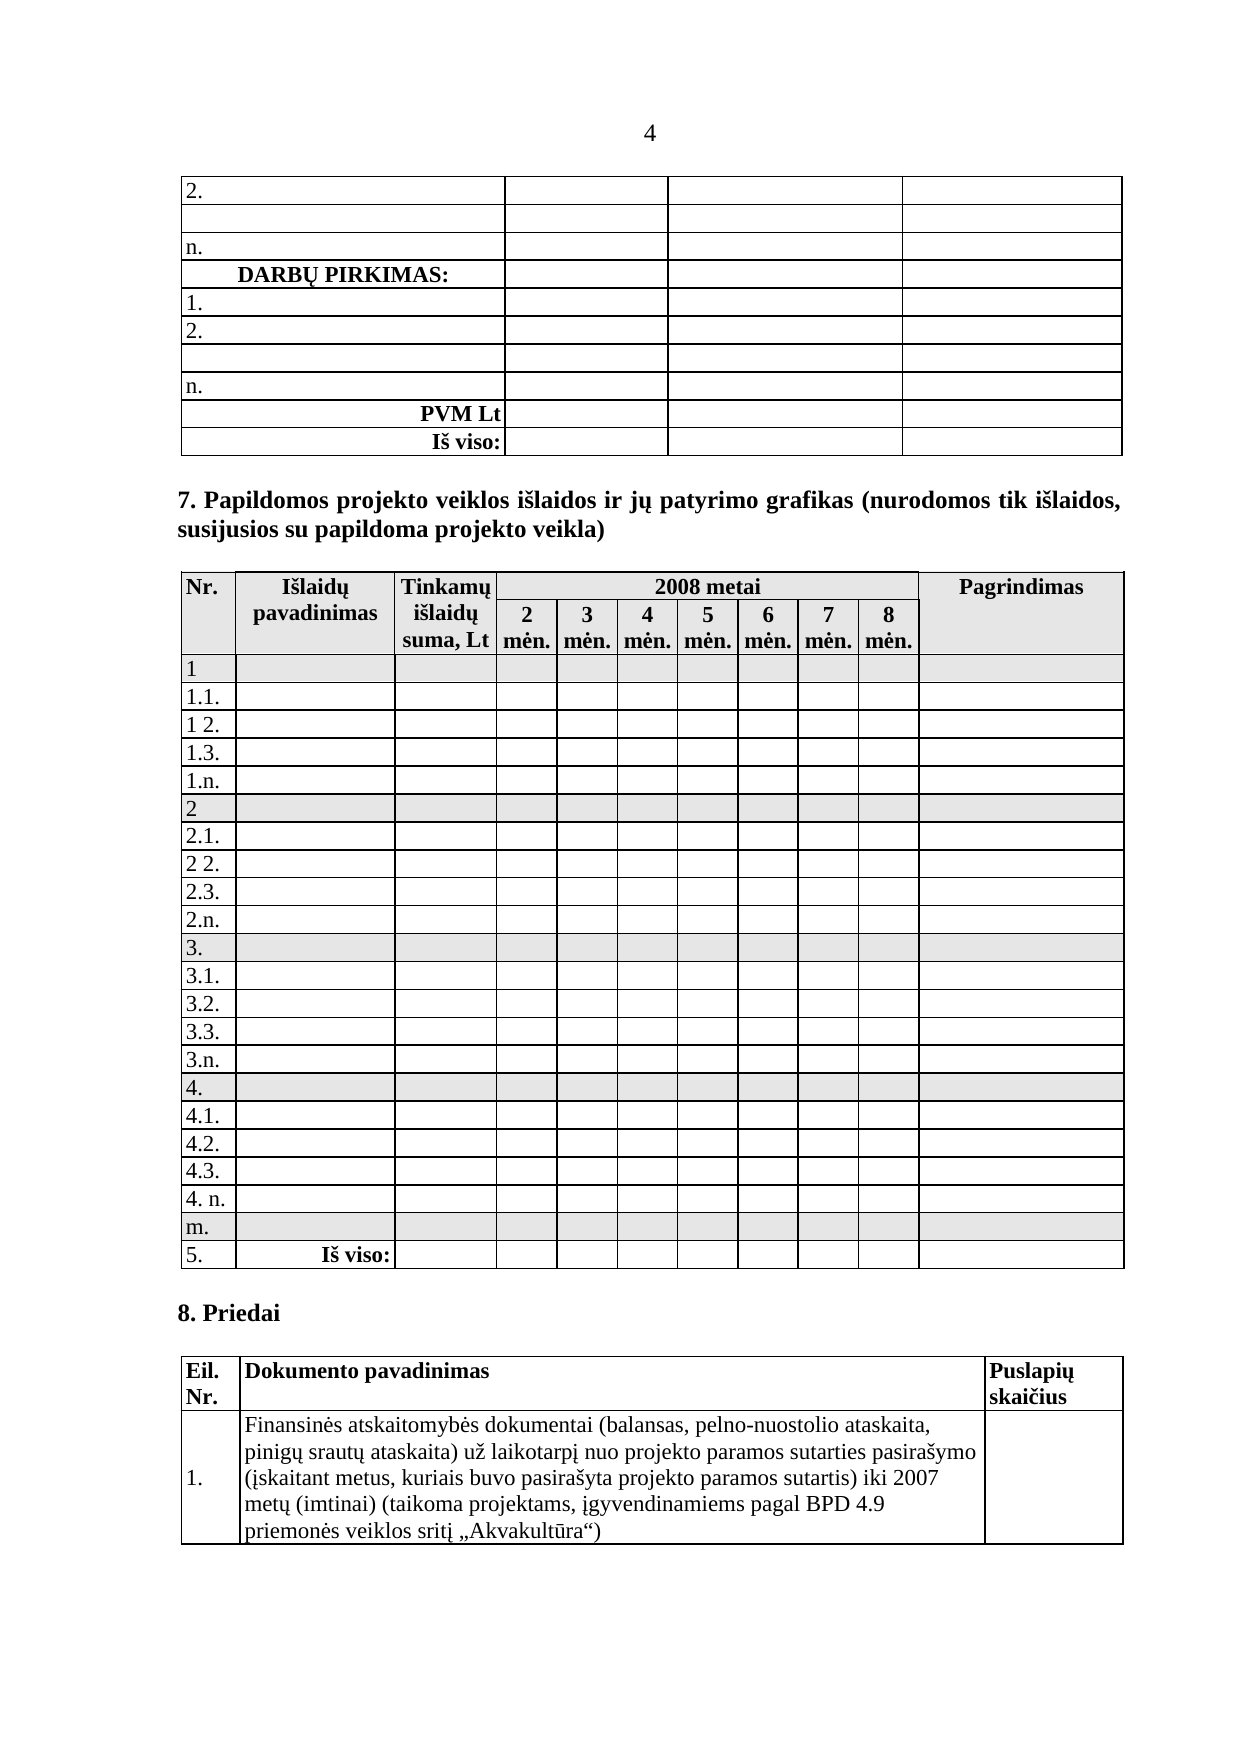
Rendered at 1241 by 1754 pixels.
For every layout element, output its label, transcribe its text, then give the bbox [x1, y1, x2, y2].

table_cell [497, 683, 556, 709]
table_cell [396, 1130, 496, 1156]
table_cell [558, 851, 617, 877]
table_cell [920, 1158, 1123, 1184]
table_cell 2.3. [182, 878, 235, 905]
table_cell [558, 683, 617, 709]
table_cell 2. [182, 177, 186, 203]
table_cell [678, 934, 737, 961]
table_cell [859, 1018, 918, 1044]
table_cell Iš viso: [237, 1241, 394, 1268]
table_cell [859, 878, 918, 905]
table_cell [497, 906, 556, 933]
table_cell [237, 655, 394, 681]
table_cell [396, 1158, 496, 1184]
table_cell [859, 795, 918, 821]
table_cell 5 mėn. [678, 600, 737, 653]
table_cell [903, 345, 907, 371]
table_cell [497, 878, 556, 905]
table_cell [859, 1102, 918, 1128]
text 7. Papildomos projekto veiklos išlaidos ir jų patyrimo grafikas (nurodomos tik išlaidos, susijusios su papildoma projekto veikla) [177, 485, 1122, 543]
table_cell [497, 739, 556, 765]
table_cell [739, 851, 797, 877]
table_cell [739, 1241, 797, 1268]
table_cell [799, 962, 858, 988]
table_cell 1 2. [182, 711, 235, 737]
table_cell [799, 1241, 858, 1268]
table_cell [396, 1213, 496, 1240]
table_cell [618, 934, 677, 961]
table_cell 1. [182, 1411, 239, 1543]
table_cell n. [182, 373, 186, 399]
table_cell [558, 1241, 617, 1268]
table_cell 2 [182, 795, 235, 821]
table_cell [986, 1411, 1122, 1543]
table_cell [859, 1213, 918, 1240]
table_cell [898, 428, 902, 455]
table_cell [903, 373, 907, 399]
table_cell [920, 1130, 1123, 1156]
table_cell [396, 711, 496, 737]
table_cell [182, 205, 186, 231]
table_cell [678, 1241, 737, 1268]
table_cell [497, 711, 556, 737]
table_cell [903, 317, 907, 343]
table_cell [618, 990, 677, 1016]
table_header Eil. Nr. [182, 1357, 186, 1410]
table_cell [396, 767, 496, 793]
table_cell [903, 177, 907, 203]
table_cell 6 mėn. [739, 600, 797, 653]
table_cell [497, 1158, 556, 1184]
table_cell [799, 1074, 858, 1100]
table_cell [920, 962, 1123, 988]
table_cell [920, 711, 1123, 737]
table_cell [497, 1074, 556, 1100]
table_cell 1. [182, 289, 186, 315]
table_cell [558, 795, 617, 821]
table_cell [799, 1130, 858, 1156]
table_cell 8 mėn. [859, 600, 918, 653]
table_cell [497, 1102, 556, 1128]
table_cell [920, 1241, 1123, 1268]
table_cell [678, 767, 737, 793]
table_cell [799, 990, 858, 1016]
table_cell [237, 739, 394, 765]
table_cell [920, 990, 1123, 1016]
table_cell 4. n. [182, 1186, 235, 1212]
table_cell [558, 878, 617, 905]
table_cell [678, 739, 737, 765]
table_cell [618, 739, 677, 765]
table_cell [799, 851, 858, 877]
table_cell [558, 962, 617, 988]
table_cell [920, 767, 1123, 793]
table_cell [799, 683, 858, 709]
table_cell [618, 1158, 677, 1184]
table_cell [898, 205, 902, 231]
table_cell [618, 962, 677, 988]
table_cell [396, 1102, 496, 1128]
table_cell 4 mėn. [618, 600, 677, 653]
table_cell [678, 1186, 737, 1212]
table_cell [558, 767, 617, 793]
table_cell [859, 1158, 918, 1184]
table_cell [920, 823, 1123, 849]
table_cell [497, 1018, 556, 1044]
table_cell [237, 851, 394, 877]
table_cell [558, 1130, 617, 1156]
table_cell [898, 317, 902, 343]
table_cell [920, 795, 1123, 821]
table_cell [396, 962, 496, 988]
table_header Pagrindimas [919, 573, 1123, 653]
table_cell [739, 1018, 797, 1044]
table_cell [903, 261, 907, 287]
table_cell [237, 767, 394, 793]
table_cell [903, 205, 907, 231]
table_cell [678, 683, 737, 709]
table_cell [739, 823, 797, 849]
table_cell [898, 401, 902, 427]
table_cell 1.3. [182, 739, 235, 765]
table_cell [920, 1074, 1123, 1100]
table_cell [859, 990, 918, 1016]
table_cell [739, 1158, 797, 1184]
table_cell [396, 1046, 496, 1072]
table_cell 2.1. [182, 823, 235, 849]
table_cell 3.2. [182, 990, 235, 1016]
table_cell [618, 1213, 677, 1240]
table_cell [678, 1074, 737, 1100]
table_cell [739, 1046, 797, 1072]
table_cell [396, 683, 496, 709]
table_cell [558, 906, 617, 933]
table_cell [859, 1130, 918, 1156]
table_cell [396, 655, 496, 681]
table_header 2008 metai [497, 573, 918, 599]
table_cell [396, 823, 496, 849]
table_cell [920, 1213, 1123, 1240]
table_cell [799, 1018, 858, 1044]
table_cell [859, 934, 918, 961]
table_cell [237, 934, 394, 961]
table_cell [859, 851, 918, 877]
table_cell [859, 1046, 918, 1072]
table_cell [618, 1046, 677, 1072]
table_cell [558, 934, 617, 961]
table_cell [920, 1018, 1123, 1044]
table_cell [739, 1074, 797, 1100]
table_cell [903, 289, 907, 315]
table_cell [237, 990, 394, 1016]
table_cell [618, 795, 677, 821]
table_cell [618, 1018, 677, 1044]
table_cell [497, 1186, 556, 1212]
table_cell [859, 767, 918, 793]
table_cell [859, 962, 918, 988]
table_cell [497, 767, 556, 793]
table_cell [237, 1018, 394, 1044]
table_cell [497, 823, 556, 849]
table_cell [799, 1046, 858, 1072]
table_cell [396, 795, 496, 821]
table_cell [237, 1186, 394, 1212]
table_cell 4.3. [182, 1158, 235, 1184]
table_cell [920, 878, 1123, 905]
table_header Išlaidų pavadinimas [236, 573, 394, 653]
table_cell [618, 823, 677, 849]
table_cell [799, 767, 858, 793]
table_cell 4.1. [182, 1102, 235, 1128]
table_cell [739, 934, 797, 961]
table_cell 3.n. [182, 1046, 235, 1072]
table_cell [558, 655, 617, 681]
table_header Dokumento pavadinimas [241, 1357, 984, 1410]
table_cell m. [182, 1213, 235, 1240]
table_cell [739, 767, 797, 793]
table_cell [898, 261, 902, 287]
table_cell [799, 655, 858, 681]
table_cell [678, 655, 737, 681]
table_cell 1.1. [182, 683, 235, 709]
table_cell [497, 795, 556, 821]
table_cell [237, 906, 394, 933]
table_cell [920, 851, 1123, 877]
table_cell [678, 823, 737, 849]
table_cell [859, 655, 918, 681]
table_cell [678, 795, 737, 821]
table_cell [618, 1186, 677, 1212]
table_cell [799, 739, 858, 765]
table_cell [739, 795, 797, 821]
table_cell [618, 851, 677, 877]
table_cell [678, 1130, 737, 1156]
table_cell [859, 683, 918, 709]
table_cell [799, 1213, 858, 1240]
table_cell [739, 683, 797, 709]
table_cell [618, 878, 677, 905]
table_cell [678, 878, 737, 905]
table_cell [237, 1102, 394, 1128]
table_cell 4. [182, 1074, 235, 1100]
table_cell 2 2. [182, 851, 235, 877]
table_cell [920, 655, 1123, 681]
table_cell [558, 1018, 617, 1044]
table_cell 7 mėn. [799, 600, 858, 653]
table_cell [678, 851, 737, 877]
table_cell [739, 711, 797, 737]
table_cell [903, 233, 907, 259]
table_cell [920, 1186, 1123, 1212]
table_cell [558, 1046, 617, 1072]
table_cell [799, 878, 858, 905]
table_cell [237, 1046, 394, 1072]
table_cell [237, 1158, 394, 1184]
table_cell [799, 711, 858, 737]
table_cell [903, 401, 907, 427]
table_cell [237, 1130, 394, 1156]
table_cell [182, 345, 186, 371]
table_cell [396, 1186, 496, 1212]
table_cell [237, 878, 394, 905]
table_cell [920, 683, 1123, 709]
table_cell [558, 1102, 617, 1128]
table_cell 4.2. [182, 1130, 235, 1156]
table_cell [799, 795, 858, 821]
table_header Tinkamų išlaidų suma, Lt [395, 573, 496, 653]
table_cell [618, 1074, 677, 1100]
table_cell [237, 683, 394, 709]
table_cell 3.1. [182, 962, 235, 988]
table_cell [497, 851, 556, 877]
table_cell [739, 1130, 797, 1156]
table_cell [739, 990, 797, 1016]
table_cell [396, 739, 496, 765]
table_cell [558, 1074, 617, 1100]
text 8. Priedai [177, 1298, 1122, 1327]
table_cell [739, 1102, 797, 1128]
table_cell [497, 934, 556, 961]
table_cell [739, 878, 797, 905]
table_cell [618, 711, 677, 737]
table_cell [558, 1158, 617, 1184]
table_cell [799, 934, 858, 961]
table_cell [859, 739, 918, 765]
table_cell [558, 823, 617, 849]
table_cell [678, 711, 737, 737]
table_header Nr. [182, 573, 235, 653]
table_cell 3 mėn. [558, 600, 617, 653]
table_cell [799, 823, 858, 849]
table_cell [678, 1046, 737, 1072]
table_cell [237, 795, 394, 821]
table_cell [497, 1241, 556, 1268]
table_cell [739, 1213, 797, 1240]
table_cell [618, 906, 677, 933]
table_cell [237, 962, 394, 988]
table_cell [898, 373, 902, 399]
table_cell [799, 906, 858, 933]
table_cell [497, 1213, 556, 1240]
table_cell [739, 739, 797, 765]
table_cell [920, 1046, 1123, 1072]
table_cell [859, 711, 918, 737]
table_cell 5. [182, 1241, 235, 1268]
table_cell [898, 289, 902, 315]
table_cell [678, 990, 737, 1016]
table_cell [739, 1186, 797, 1212]
table_cell [396, 1074, 496, 1100]
table_cell [497, 962, 556, 988]
table_cell [898, 345, 902, 371]
table_cell 1.n. [182, 767, 235, 793]
table_cell 2. [182, 317, 186, 343]
table_cell 2.n. [182, 906, 235, 933]
table_cell [396, 934, 496, 961]
table_cell [396, 990, 496, 1016]
table_cell [497, 1130, 556, 1156]
table_cell [859, 823, 918, 849]
table_cell [396, 1241, 496, 1268]
table_cell [396, 906, 496, 933]
table_cell [396, 1018, 496, 1044]
table_cell [678, 1213, 737, 1240]
table_cell [859, 1074, 918, 1100]
table_cell [678, 962, 737, 988]
table_cell [237, 1074, 394, 1100]
table_cell [739, 906, 797, 933]
table_cell [497, 1046, 556, 1072]
table_cell [799, 1158, 858, 1184]
table_cell [558, 1213, 617, 1240]
table_cell [237, 823, 394, 849]
table_cell [618, 767, 677, 793]
table_cell [497, 655, 556, 681]
table_cell [237, 711, 394, 737]
table_cell [678, 1018, 737, 1044]
table_cell [558, 1186, 617, 1212]
table_cell [558, 739, 617, 765]
table_cell 3.3. [182, 1018, 235, 1044]
table_cell 2 mėn. [497, 600, 556, 653]
table_cell [558, 711, 617, 737]
table_cell [678, 1102, 737, 1128]
table_cell [678, 906, 737, 933]
table_cell [497, 990, 556, 1016]
table_cell [920, 906, 1123, 933]
table_cell [739, 655, 797, 681]
table_cell n. [182, 233, 186, 259]
table_cell [920, 739, 1123, 765]
table_cell [898, 177, 902, 203]
table_cell [859, 906, 918, 933]
table_cell [618, 655, 677, 681]
table_cell [903, 428, 907, 455]
table_cell [859, 1241, 918, 1268]
table_cell [898, 233, 902, 259]
table_cell [237, 1213, 394, 1240]
table_cell [618, 1130, 677, 1156]
table_cell [396, 878, 496, 905]
table_cell [618, 1102, 677, 1128]
table_cell [920, 934, 1123, 961]
table_cell [920, 1102, 1123, 1128]
table_cell [396, 851, 496, 877]
table_cell [739, 962, 797, 988]
table_cell 3. [182, 934, 235, 961]
table_cell [799, 1102, 858, 1128]
table_cell [558, 990, 617, 1016]
table_cell [799, 1186, 858, 1212]
table_cell [859, 1186, 918, 1212]
table_cell [618, 1241, 677, 1268]
table_cell 1 [182, 655, 235, 681]
table_cell [618, 683, 677, 709]
table_cell [678, 1158, 737, 1184]
